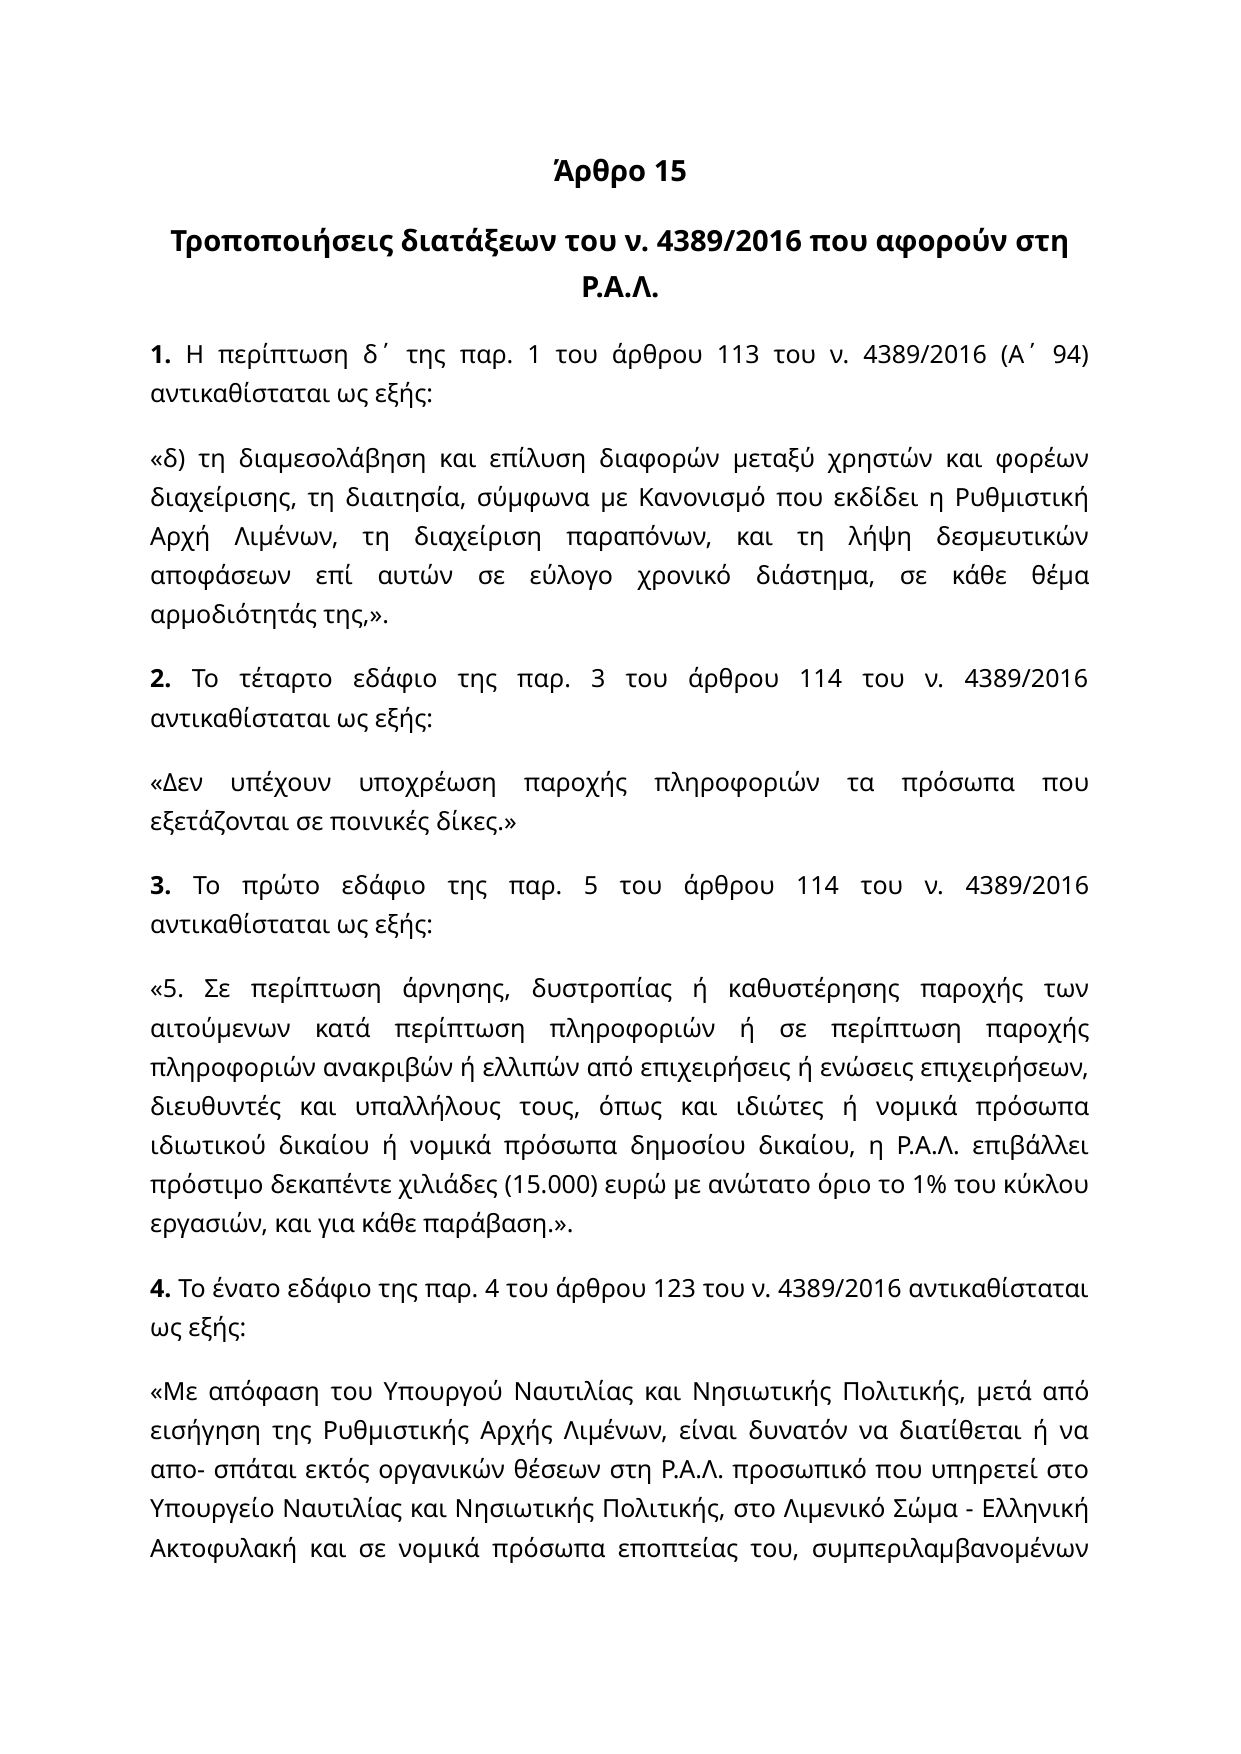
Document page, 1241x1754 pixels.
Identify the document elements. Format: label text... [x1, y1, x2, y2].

text «5. Σε περίπτωση άρνησης, δυστροπίας ή καθυστέρησης παροχής των αιτούμενων κατά περίπτωση πληροφοριών ή σε περίπτωση παροχής πληροφοριών ανακριβών ή ελλιπών από επιχειρήσεις ή ενώσεις επιχειρήσεων, διευθυντές και υπαλλήλους τους, όπως και ιδιώτες ή νομικά πρόσωπα ιδιωτικού δικαίου ή νομικά πρόσωπα δημοσίου δικαίου, η Ρ.Α.Λ. επιβάλλει πρόστιμο δεκαπέντε χιλιάδες (15.000) ευρώ με ανώτατο όριο το 1% του κύκλου εργασιών, και για κάθε παράβαση.». [150, 971, 1090, 1240]
text 2. Το τέταρτο εδάφιο της παρ. 3 του άρθρου 114 του ν. 4389/2016 αντικαθίσταται ως εξής: [150, 661, 1090, 734]
subtitle Τροποποιήσεις διατάξεων του ν. 4389/2016 που αφορούν στη Ρ.Α.Λ. [150, 221, 1090, 306]
text 1. Η περίπτωση δ΄ της παρ. 1 του άρθρου 113 του ν. 4389/2016 (Α΄ 94) αντικαθίσταται ως εξής: [150, 337, 1090, 410]
text «Δεν υπέχουν υποχρέωση παροχής πληροφοριών τα πρόσωπα που εξετάζονται σε ποινικές δίκες.» [150, 764, 1090, 838]
text «Με απόφαση του Υπουργού Ναυτιλίας και Νησιωτικής Πολιτικής, μετά από εισήγηση της Ρυθμιστικής Αρχής Λιμένων, είναι δυνατόν να διατίθεται ή να απο- σπάται εκτός οργανικών θέσεων στη Ρ.Α.Λ. προσωπικό που υπηρετεί στο Υπουργείο Ναυτιλίας και Νησιωτικής Πολιτικής, στο Λιμενικό Σώμα - Ελληνική Ακτοφυλακή και σε νομικά πρόσωπα εποπτείας του, συμπεριλαμβανομένων [150, 1373, 1090, 1564]
text 3. Το πρώτο εδάφιο της παρ. 5 του άρθρου 114 του ν. 4389/2016 αντικαθίσταται ως εξής: [150, 868, 1090, 941]
subtitle Άρθρο 15 [150, 150, 1090, 190]
text 4. Το ένατο εδάφιο της παρ. 4 του άρθρου 123 του ν. 4389/2016 αντικαθίσταται ως εξής: [150, 1270, 1090, 1343]
text «δ) τη διαμεσολάβηση και επίλυση διαφορών μεταξύ χρηστών και φορέων διαχείρισης, τη διαιτησία, σύμφωνα με Κανονισμό που εκδίδει η Ρυθμιστική Αρχή Λιμένων, τη διαχείριση παραπόνων, και τη λήψη δεσμευτικών αποφάσεων επί αυτών σε εύλογο χρονικό διάστημα, σε κάθε θέμα αρμοδιότητάς της,». [150, 440, 1090, 631]
